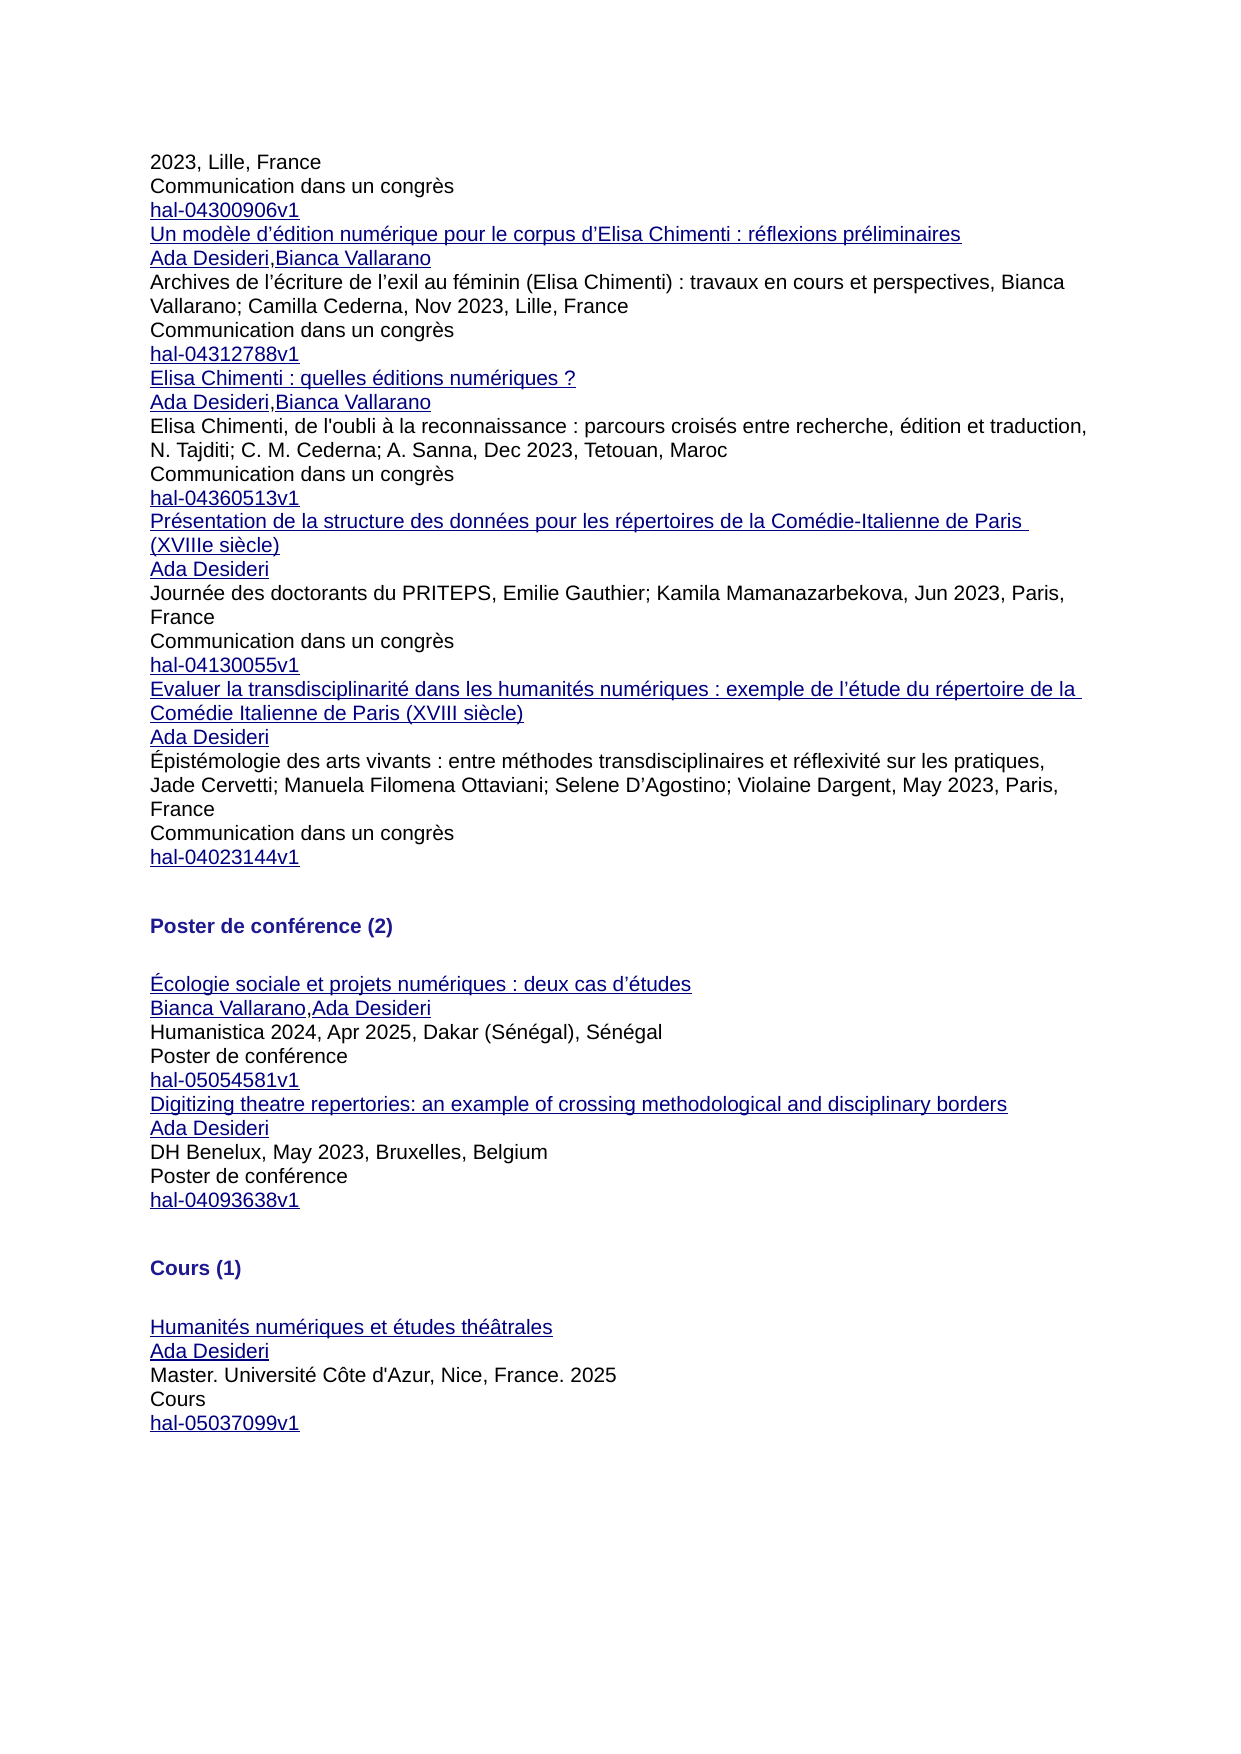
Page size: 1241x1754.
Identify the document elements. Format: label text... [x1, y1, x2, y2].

table_cell Digitizing theatre repertories: an example of crossing methodological and disciplinary borders Ada Desideri DH Benelux, May 2023, Bruxelles, Belgium Poster de conférence hal-04093638v1 [150, 1092, 1090, 1211]
table_header Écologie sociale et projets numériques : deux cas d’études Bianca Vallarano,Ada Desideri Humanistica 2024, Apr 2025, Dakar (Sénégal), Sénégal Poster de conférence hal-05054581v1 [150, 972, 1090, 1092]
subtitle Poster de conférence (2) [150, 913, 1090, 937]
table_cell Présentation de la structure des données pour les répertoires de la Comédie-Italienne de Paris (XVIIIe siècle) Ada Desideri Journée des doctorants du PRITEPS, Emilie Gauthier; Kamila Mamanazarbekova, Jun 2023, Paris, France Communication dans un congrès hal-04130055v1 [150, 509, 1090, 677]
table_cell Evaluer la transdisciplinarité dans les humanités numériques : exemple de l’étude du répertoire de la Comédie Italienne de Paris (XVIII siècle) Ada Desideri Épistémologie des arts vivants : entre méthodes transdisciplinaires et réflexivité sur les pratiques, Jade Cervetti; Manuela Filomena Ottaviani; Selene D’Agostino; Violaine Dargent, May 2023, Paris, France Communication dans un congrès hal-04023144v1 [150, 677, 1090, 869]
table_cell Les humanités numériques peuvent-elles être décroissantes ? Ada Desideri DH Nord - Humanités numériques et questions d'éthique, Valentin De Craene; Philippe Useille, Nov 2023, Lille, France Communication dans un congrès hal-04300906v1 [150, 150, 1090, 222]
table_cell Elisa Chimenti : quelles éditions numériques ? Ada Desideri,Bianca Vallarano Elisa Chimenti, de l'oubli à la reconnaissance : parcours croisés entre recherche, édition et traduction, N. Tajditi; C. M. Cederna; A. Sanna, Dec 2023, Tetouan, Maroc Communication dans un congrès hal-04360513v1 [150, 366, 1090, 509]
table_cell Un modèle d’édition numérique pour le corpus d’Elisa Chimenti : réflexions préliminaires Ada Desideri,Bianca Vallarano Archives de l’écriture de l’exil au féminin (Elisa Chimenti) : travaux en cours et perspectives, Bianca Vallarano; Camilla Cederna, Nov 2023, Lille, France Communication dans un congrès hal-04312788v1 [150, 222, 1090, 366]
subtitle Cours (1) [150, 1256, 1090, 1280]
table_header Humanités numériques et études théâtrales Ada Desideri Master. Université Côte d'Azur, Nice, France. 2025 Cours hal-05037099v1 [150, 1315, 1090, 1434]
